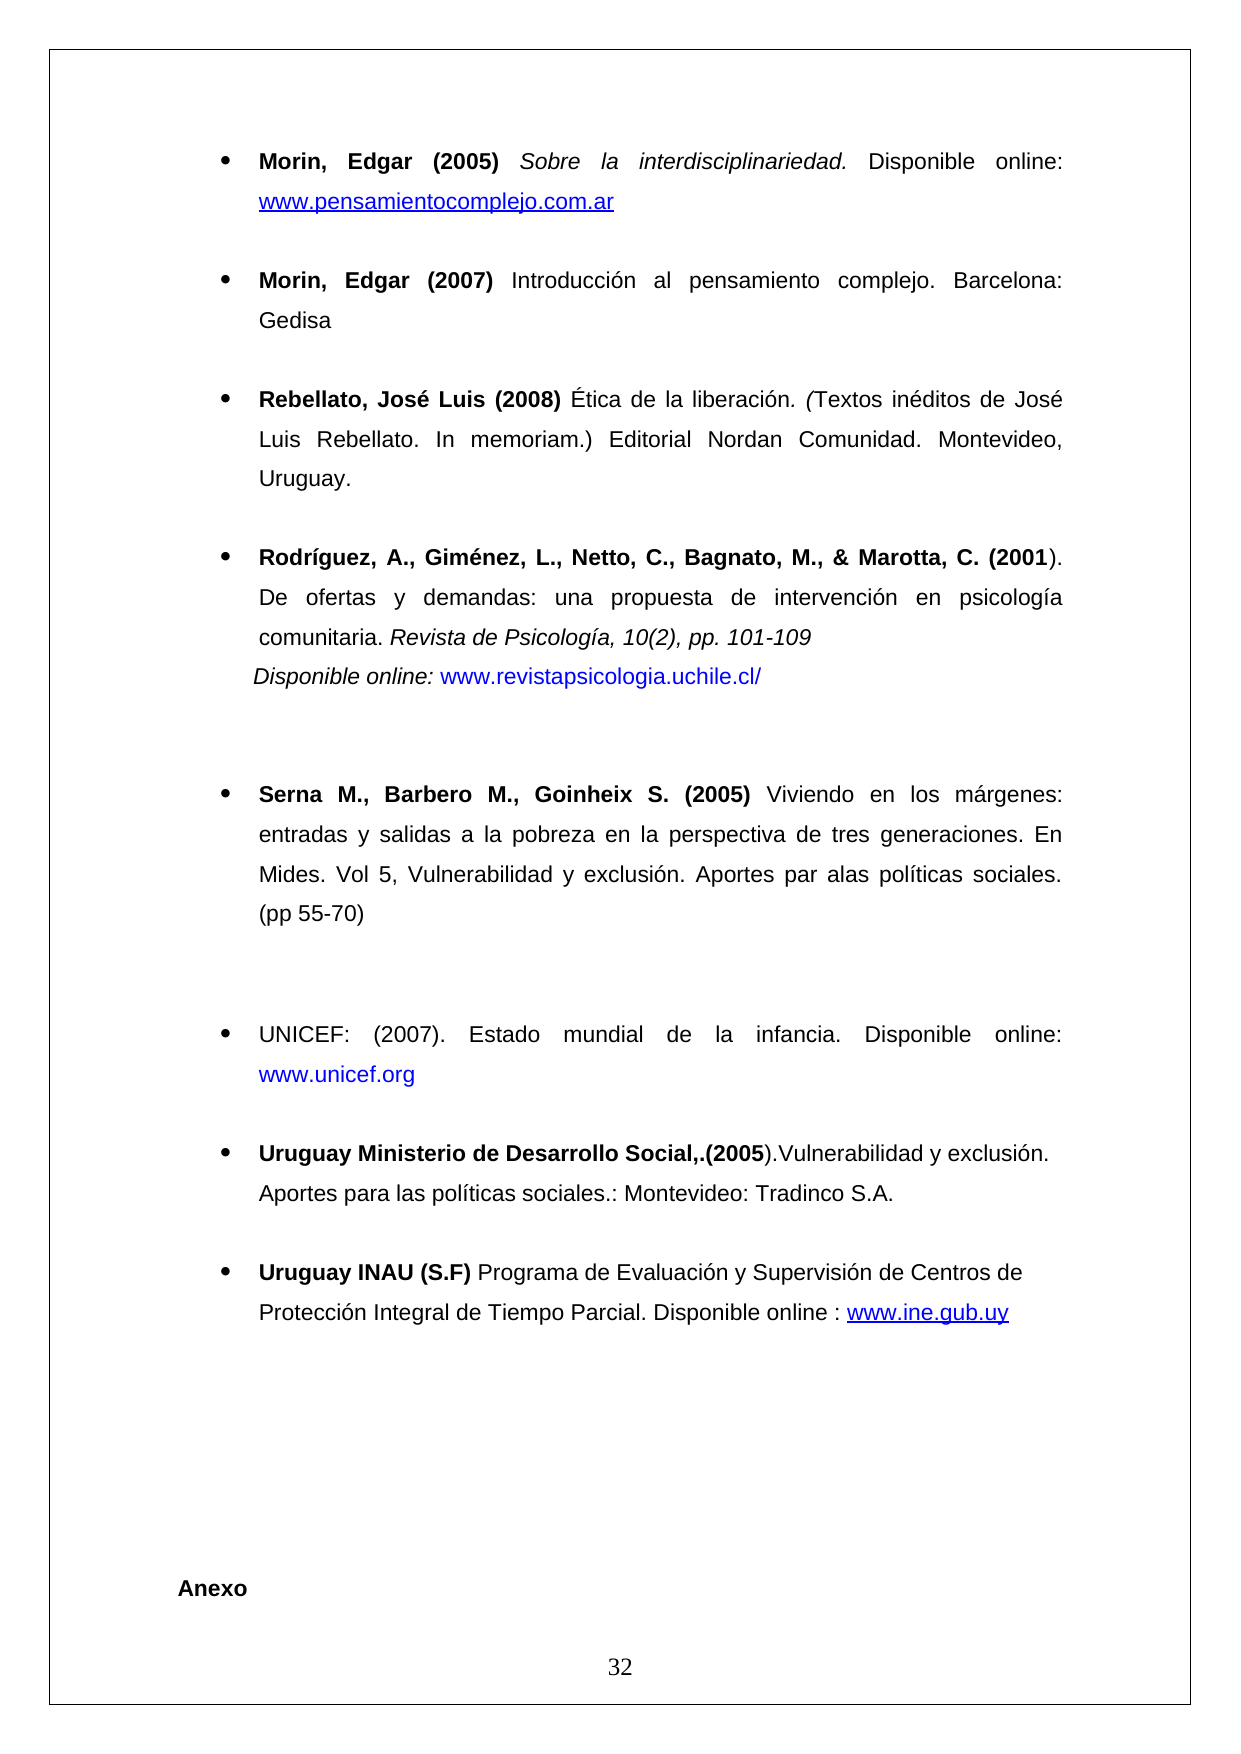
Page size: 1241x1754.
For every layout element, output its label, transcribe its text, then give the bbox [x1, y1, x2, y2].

list Morin, Edgar (2005) Sobre la interdisciplinariedad. Disponible online: www.pensamientocomplejo.com.ar [221, 148, 1063, 214]
list UNICEF: (2007). Estado mundial de la infancia. Disponible online: www.unicef.org [221, 1019, 1063, 1087]
list Uruguay Ministerio de Desarrollo Social,.(2005).Vulnerabilidad y exclusión. Aportes para las políticas sociales.: Montevideo: Tradinco S.A. [221, 1139, 1063, 1206]
list Uruguay INAU (S.F) Programa de Evaluación y Supervisión de Centros de Protección Integral de Tiempo Parcial. Disponible online : www.ine.gub.uy [221, 1258, 1063, 1325]
list Rodríguez, A., Giménez, L., Netto, C., Bagnato, M., & Marotta, C. (2001). De ofertas y demandas: una propuesta de intervención en psicología comunitaria. Revista de Psicología, 10(2), pp. 101-109 [221, 544, 1063, 650]
text Anexo [177, 1575, 1063, 1601]
text Disponible online: www.revistapsicologia.uchile.cl/ [221, 663, 1063, 689]
list Rebellato, José Luis (2008) Ética de la liberación. (Textos inéditos de José Luis Rebellato. In memoriam.) Editorial Nordan Comunidad. Montevideo, Uruguay. [221, 386, 1063, 491]
list Morin, Edgar (2007) Introducción al pensamiento complejo. Barcelona: Gedisa [221, 267, 1063, 333]
list Serna M., Barbero M., Goinheix S. (2005) Viviendo en los márgenes: entradas y salidas a la pobreza en la perspectiva de tres generaciones. En Mides. Vol 5, Vulnerabilidad y exclusión. Aportes par alas políticas sociales. (pp 55-70) [221, 781, 1063, 927]
